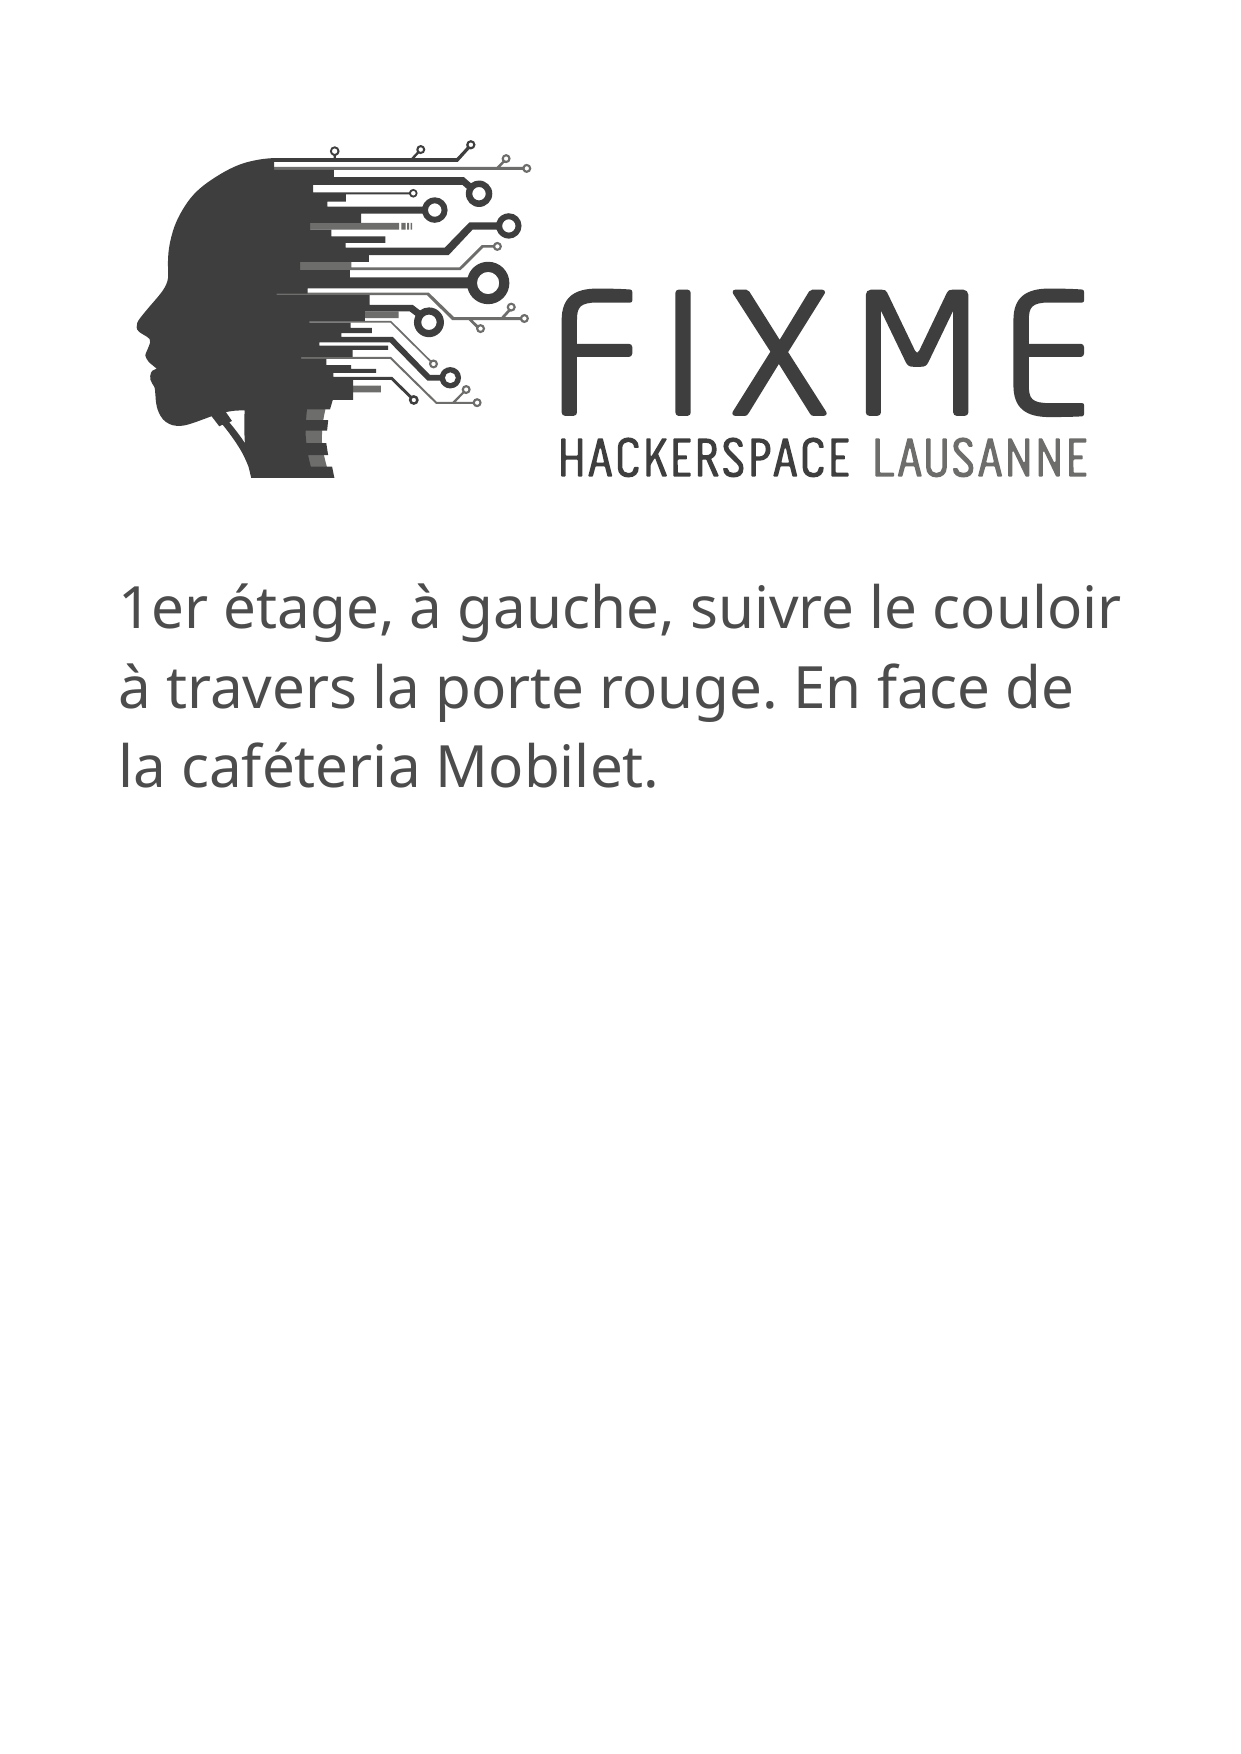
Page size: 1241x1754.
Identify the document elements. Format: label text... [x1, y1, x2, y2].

text 1er étage, à gauche, suivre le couloir à travers la porte rouge. En face de la caféteria Mobilet. [118, 566, 1122, 804]
